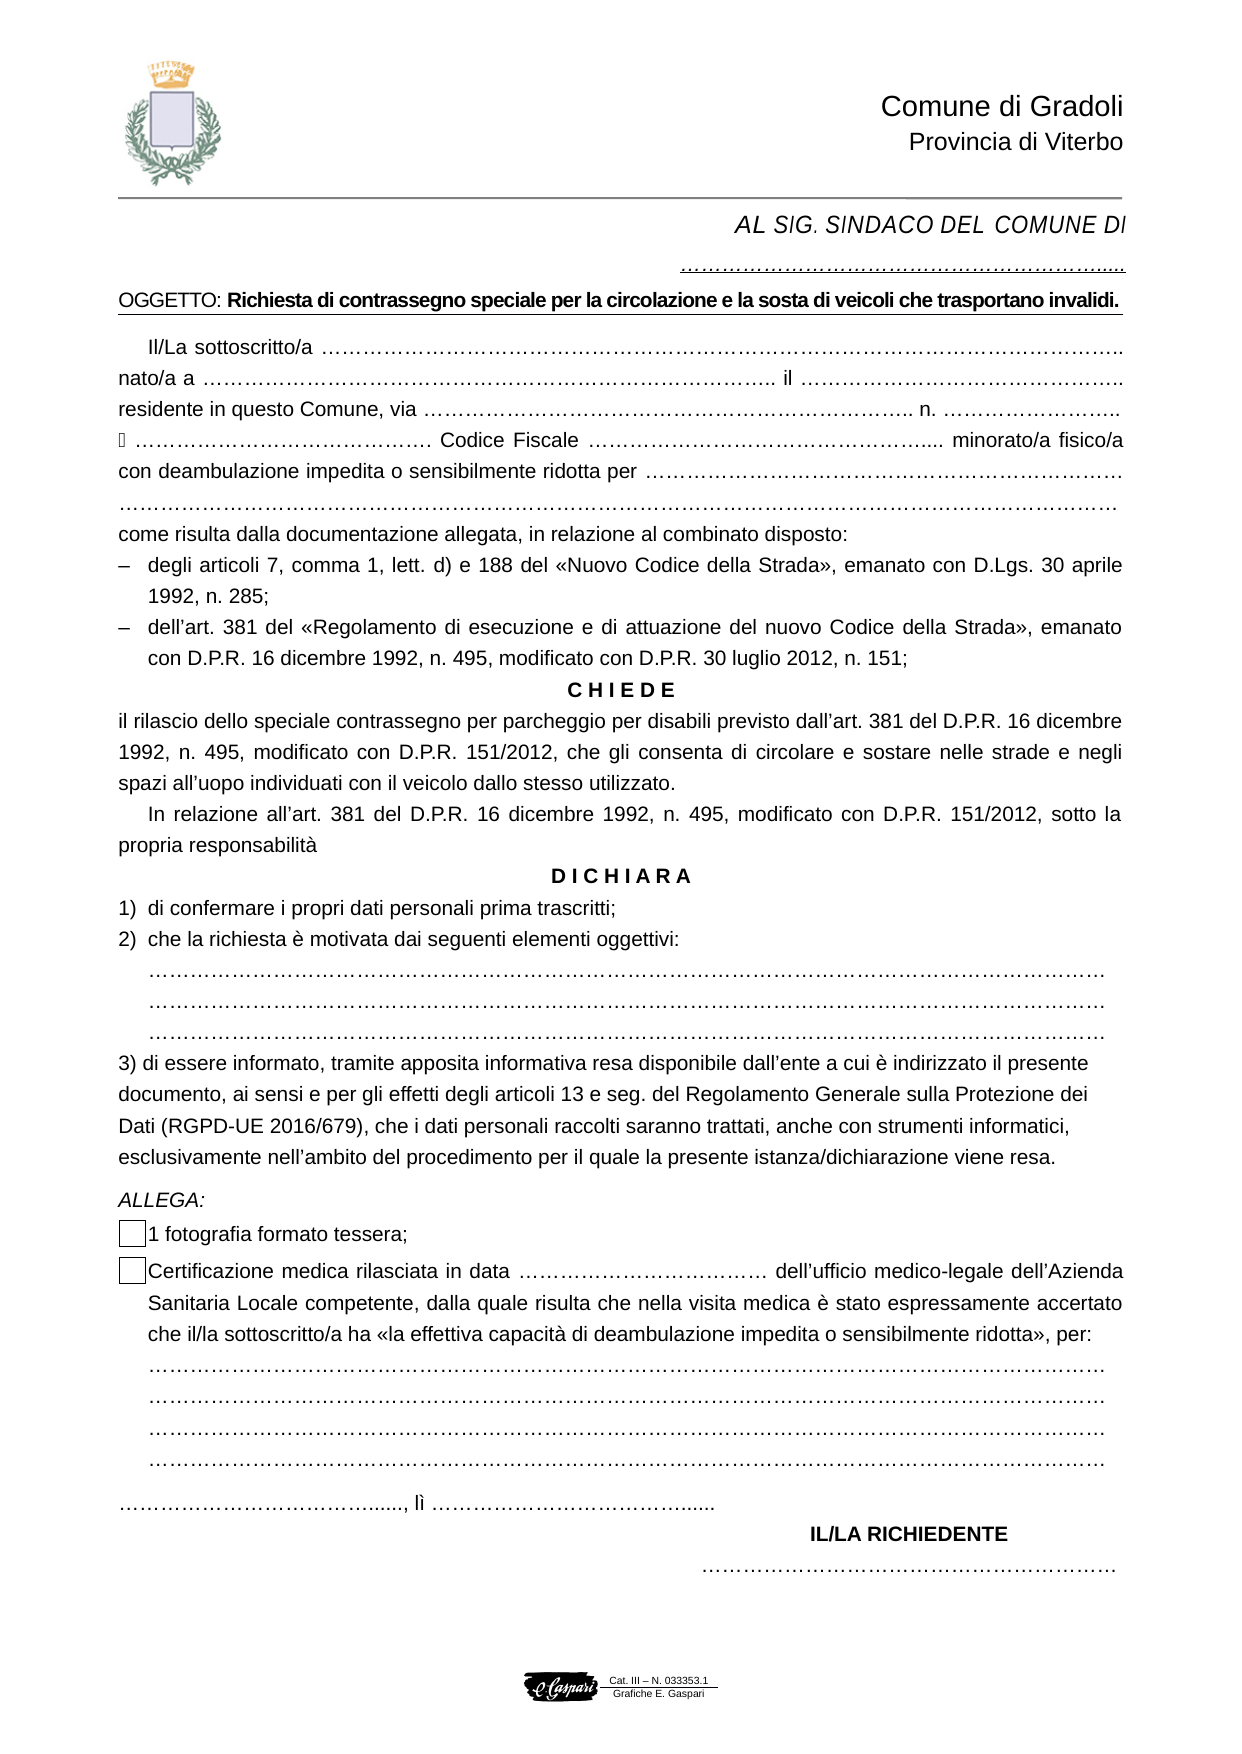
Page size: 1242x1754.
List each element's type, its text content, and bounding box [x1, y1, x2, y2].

text ………………………………………………………………………………………………………………………… [148, 1020, 1123, 1044]
text  ……………………………………. Codice Fiscale ………………………………………….... minorato/a fisico/a con deambulazione impedita o sensibilmente ridotta per …………………………………………………………… ……………………………………………………………………………………………………………………………… [118, 428, 1123, 514]
text …………………………………………………… [694, 1553, 1123, 1577]
text In relazione all’art. 381 del D.P.R. 16 dicembre 1992, n. 495, modificato con D.P.R. 151/2012, sotto la propria responsabilità [118, 802, 1123, 857]
text 2) che la richiesta è motivata dai seguenti elementi oggettivi: [118, 927, 1123, 951]
text 3) di essere informato, tramite apposita informativa resa disponibile dall’ente a cui è indirizzato il presente documento, ai sensi e per gli effetti degli articoli 13 e seg. del Regolamento Generale sulla Protezione dei Dati (RGPD-UE 2016/679), che i dati personali raccolti saranno trattati, anche con strumenti informatici, esclusivamente nell’ambito del procedimento per il quale la presente istanza/dichiarazione viene resa. [118, 1051, 1123, 1168]
text OGGETTO: Richiesta di contrassegno speciale per la circolazione e la sosta di veicoli che trasportano invalidi. [118, 288, 1123, 314]
text come risulta dalla documentazione allegata, in relazione al combinato disposto: [118, 522, 1123, 546]
text C H I E D E [118, 677, 1123, 701]
picture [122, 58, 224, 189]
text ALLEGA: [118, 1188, 1123, 1212]
text ………………………………………………………………………………………………………………………… ………………………………………………………………………………………………………………………… ………………………………………………………………………………………………………………………… ………………………………………………………………………………………………………………………… [148, 1353, 1123, 1471]
text ……………………………………………………..... [602, 251, 1126, 275]
text – degli articoli 7, comma 1, lett. d) e 188 del «Nuovo Codice della Strada», emanato con D.Lgs. 30 aprile 1992, n. 285; [118, 553, 1123, 608]
text 1) di confermare i propri dati personali prima trascritti; [118, 895, 1123, 919]
text Comune di Gradoli [224, 89, 1123, 122]
text – dell’art. 381 del «Regolamento di esecuzione e di attuazione del nuovo Codice della Strada», emanato con D.P.R. 16 dicembre 1992, n. 495, modificato con D.P.R. 30 luglio 2012, n. 151; [118, 615, 1123, 670]
text ………………………………………………………………………………………………………………………… [148, 958, 1123, 982]
text 1 fotografia formato tessera; [118, 1219, 1123, 1247]
text AL SIG. SINDACO DEL COMUNE DI [561, 210, 1126, 239]
text il rilascio dello speciale contrassegno per parcheggio per disabili previsto dall’art. 381 del D.P.R. 16 dicembre 1992, n. 495, modificato con D.P.R. 151/2012, che gli consenta di circolare e sostare nelle strade e negli spazi all’uopo individuati con il veicolo dallo stesso utilizzato. [118, 708, 1123, 795]
text Provincia di Viterbo [224, 127, 1123, 156]
text D I C H I A R A [118, 864, 1123, 888]
text Il/La sottoscritto/a …………………………………………………………………………………………………….. nato/a a ……………………………………………………………………….. il ……………………………………….. residente in questo Comune, via …………………………………………………………….. n. …………………….. [118, 335, 1123, 421]
text ………………………………......, lì ………………………………...... [118, 1490, 1123, 1514]
text ………………………………………………………………………………………………………………………… [148, 989, 1123, 1013]
picture [523, 1671, 598, 1702]
text IL/LA RICHIEDENTE [694, 1521, 1123, 1545]
text Certificazione medica rilasciata in data ……………………………… dell’ufficio medico-legale dell’Azienda Sanitaria Locale competente, dalla quale risulta che nella visita medica è stato espressamente accertato che il/la sottoscritto/a ha «la effettiva capacità di deambulazione impedita o sensibilmente ridotta», per: [118, 1256, 1123, 1346]
